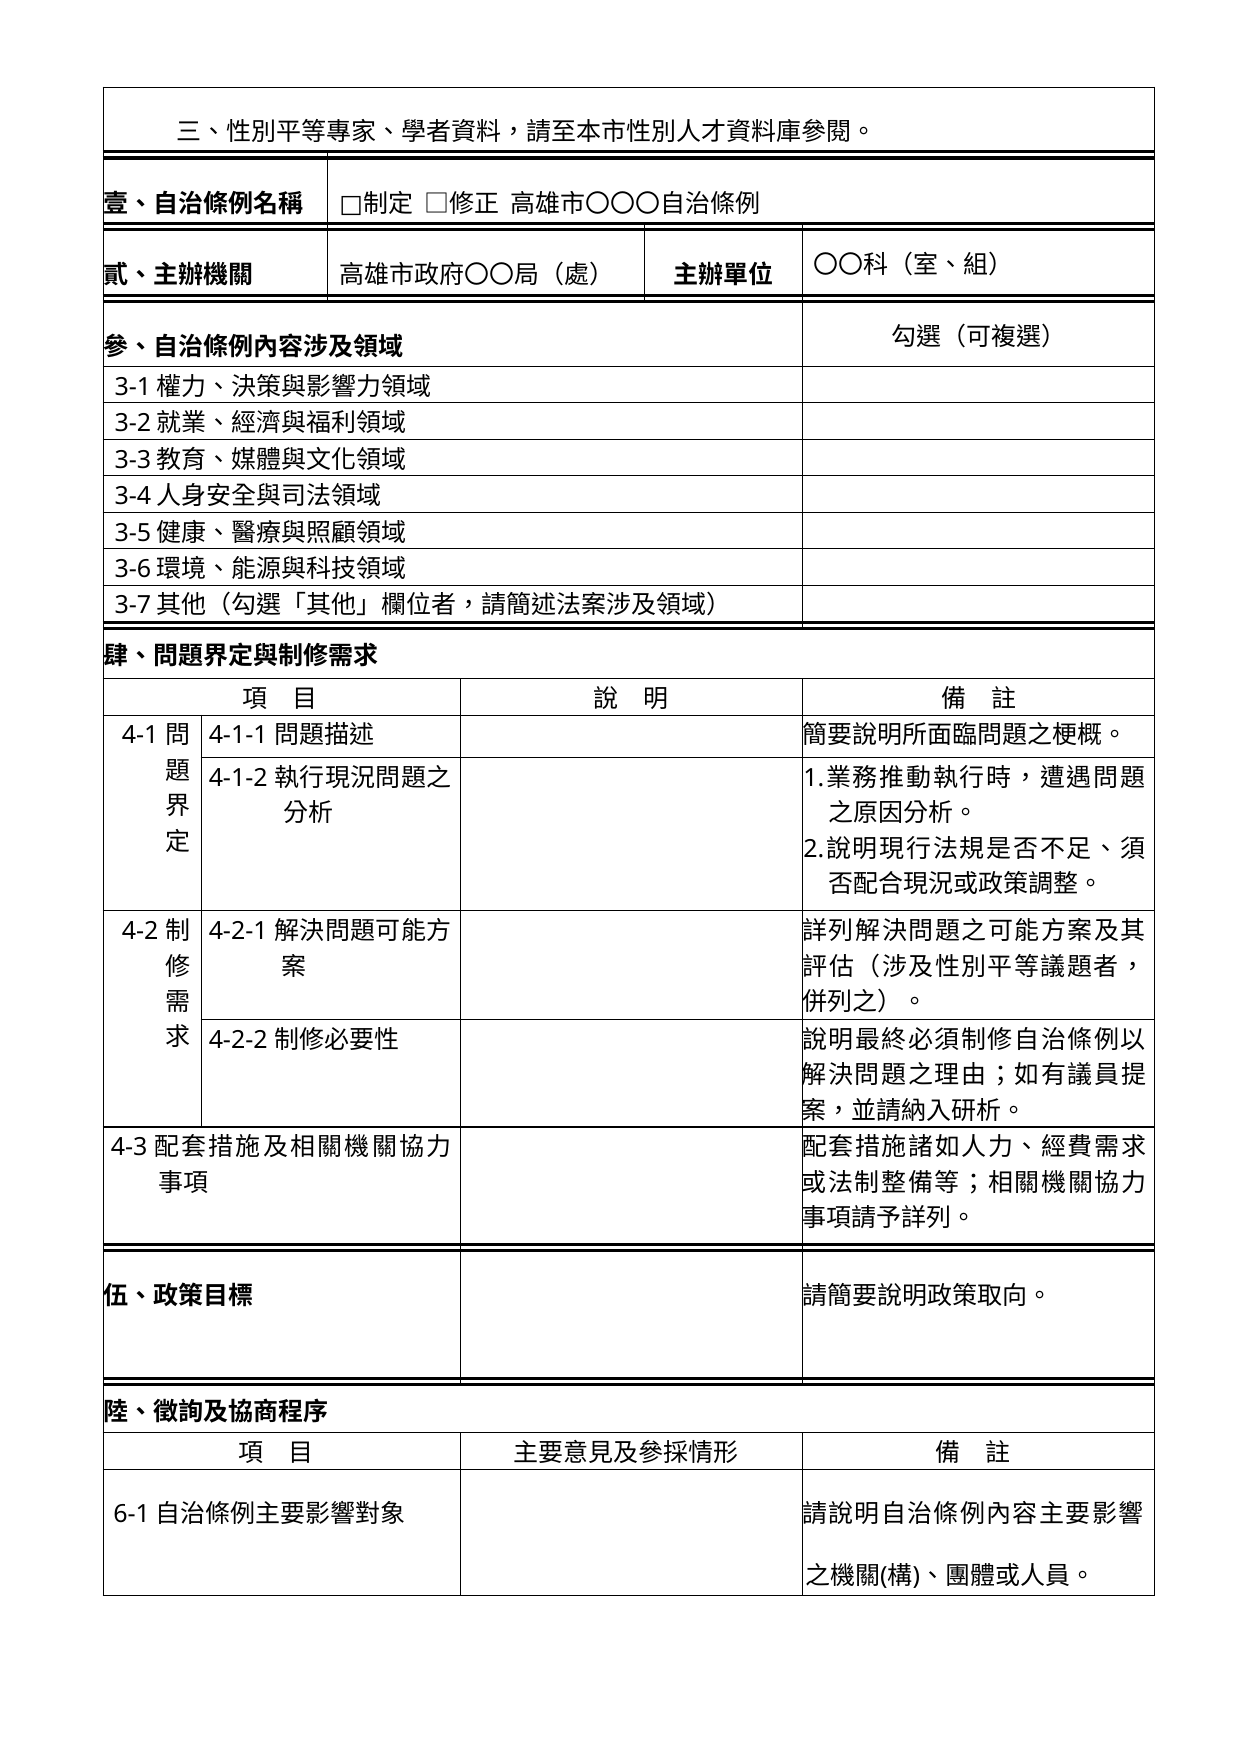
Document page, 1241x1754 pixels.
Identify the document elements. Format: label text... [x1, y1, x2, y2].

table_cell [803, 549, 1154, 584]
table_cell 肆、問題界定與制修需求 [104, 630, 1154, 678]
table_cell 項 目 [104, 1433, 460, 1468]
table_cell 4-1 問題界定 [104, 716, 201, 910]
table_cell 項 目 [104, 679, 460, 714]
table_cell 主要意見及參採情形 [461, 1433, 802, 1468]
table_cell 〇〇科（室、組） [803, 231, 1154, 294]
table_cell [803, 403, 1154, 439]
table_cell 3-2就業、經濟與福利領域 [104, 403, 802, 439]
table_cell 請說明自治條例內容主要影響之機關(構)、團體或人員。 [803, 1470, 1154, 1594]
table_cell 4-2 制修需求 [104, 911, 201, 1126]
table_cell [803, 476, 1154, 512]
table_cell 伍、政策目標 [104, 1252, 460, 1377]
table_cell [461, 1128, 802, 1243]
table_cell [461, 716, 802, 757]
table_cell 說 明 [461, 679, 802, 714]
table_cell 配套措施諸如人力、經費需求或法制整備等；相關機關協力事項請予詳列。 [803, 1128, 1154, 1243]
table_cell 3-7其他（勾選「其他」欄位者，請簡述法案涉及領域） [104, 586, 802, 621]
table_cell 勾選（可複選） [803, 303, 1154, 366]
table_cell [803, 440, 1154, 475]
table_cell 3-1權力、決策與影響力領域 [104, 367, 802, 402]
table_cell 高雄市政府〇〇局（處） [328, 231, 644, 294]
table_cell 說明最終必須制修自治條例以解決問題之理由；如有議員提案，並請納入研析。 [803, 1020, 1154, 1126]
table_cell [803, 586, 1154, 621]
table_cell [461, 1252, 802, 1377]
table_cell 貳、主辦機關 [104, 231, 327, 294]
table_cell 三、性別平等專家、學者資料，請至本市性別人才資料庫參閱。 [104, 88, 1154, 150]
table_cell [803, 513, 1154, 548]
table_cell 備 註 [803, 1433, 1154, 1468]
table_cell 3-5健康、醫療與照顧領域 [104, 513, 802, 548]
table_cell 6-1自治條例主要影響對象 [104, 1470, 460, 1594]
table_cell [461, 1020, 802, 1126]
table_cell 3-6環境、能源與科技領域 [104, 549, 802, 584]
table_cell 3-3教育、媒體與文化領域 [104, 440, 802, 475]
table_cell 4-3配套措施及相關機關協力事項 [104, 1128, 460, 1243]
table_cell 4-2-2 制修必要性 [202, 1020, 460, 1126]
table_cell [461, 758, 802, 910]
table_cell 詳列解決問題之可能方案及其評估（涉及性別平等議題者，併列之）。 [803, 911, 1154, 1019]
table_cell □制定 □修正 高雄市〇〇〇自治條例 [328, 160, 1154, 222]
table_cell 4-2-1 解決問題可能方案 [202, 911, 460, 1019]
table_cell 參、自治條例內容涉及領域 [104, 303, 802, 366]
table_cell [803, 367, 1154, 402]
table_cell [461, 1470, 802, 1594]
table_cell 備 註 [803, 679, 1154, 714]
table_cell 3-4人身安全與司法領域 [104, 476, 802, 512]
table_cell 簡要說明所面臨問題之梗概。 [803, 716, 1154, 757]
table_cell 陸、徵詢及協商程序 [104, 1386, 1154, 1432]
table_cell 主辦單位 [645, 231, 802, 294]
table_cell 4-1-2 執行現況問題之分析 [202, 758, 460, 910]
table_cell 壹、自治條例名稱 [104, 160, 327, 222]
table_cell 4-1-1 問題描述 [202, 716, 460, 757]
table_cell 請簡要說明政策取向。 [803, 1252, 1154, 1377]
table_cell 1.業務推動執行時，遭遇問題之原因分析。 2.說明現行法規是否不足、須否配合現況或政策調整。 [803, 758, 1154, 910]
table_cell [461, 911, 802, 1019]
